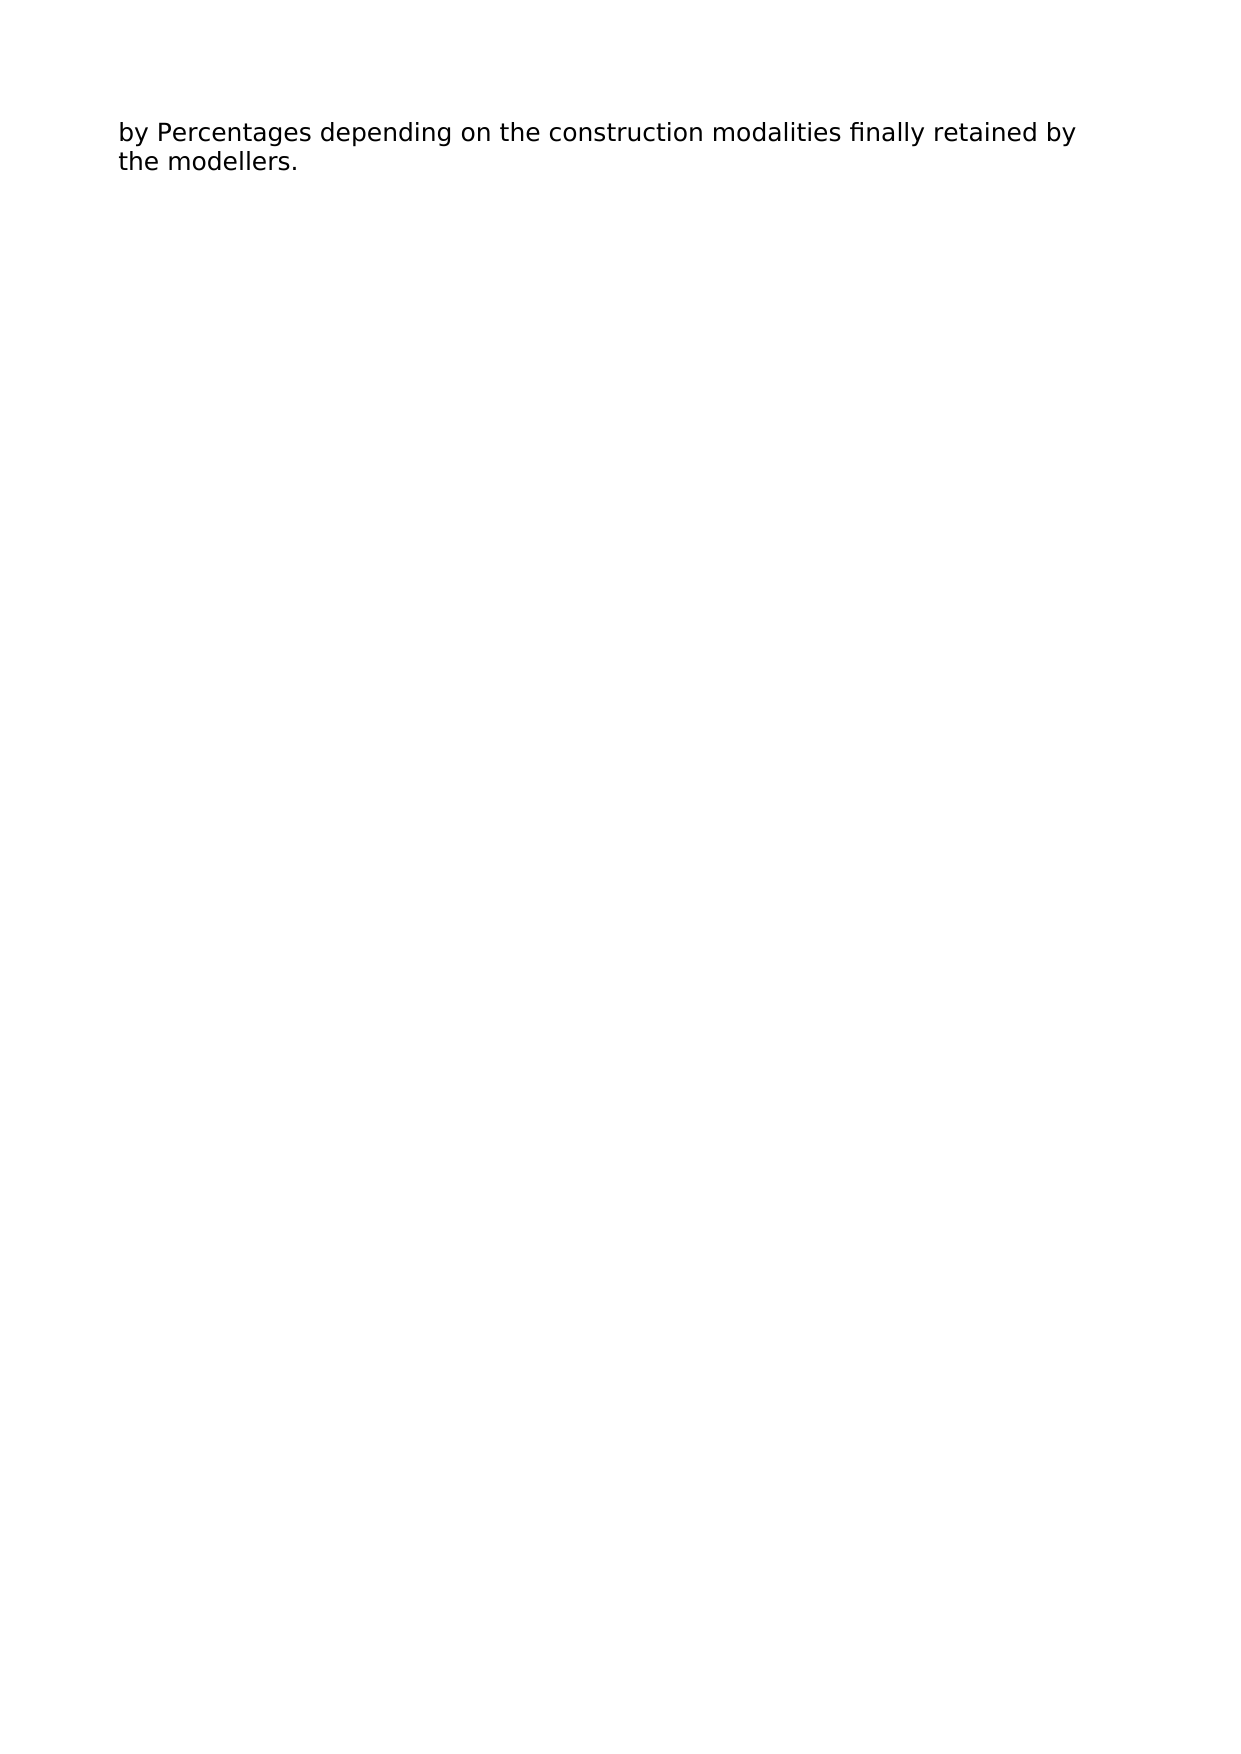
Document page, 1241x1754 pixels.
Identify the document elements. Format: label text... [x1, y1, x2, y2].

text by Percentages depending on the construction modalities finally retained by the modellers. [118, 118, 1122, 176]
